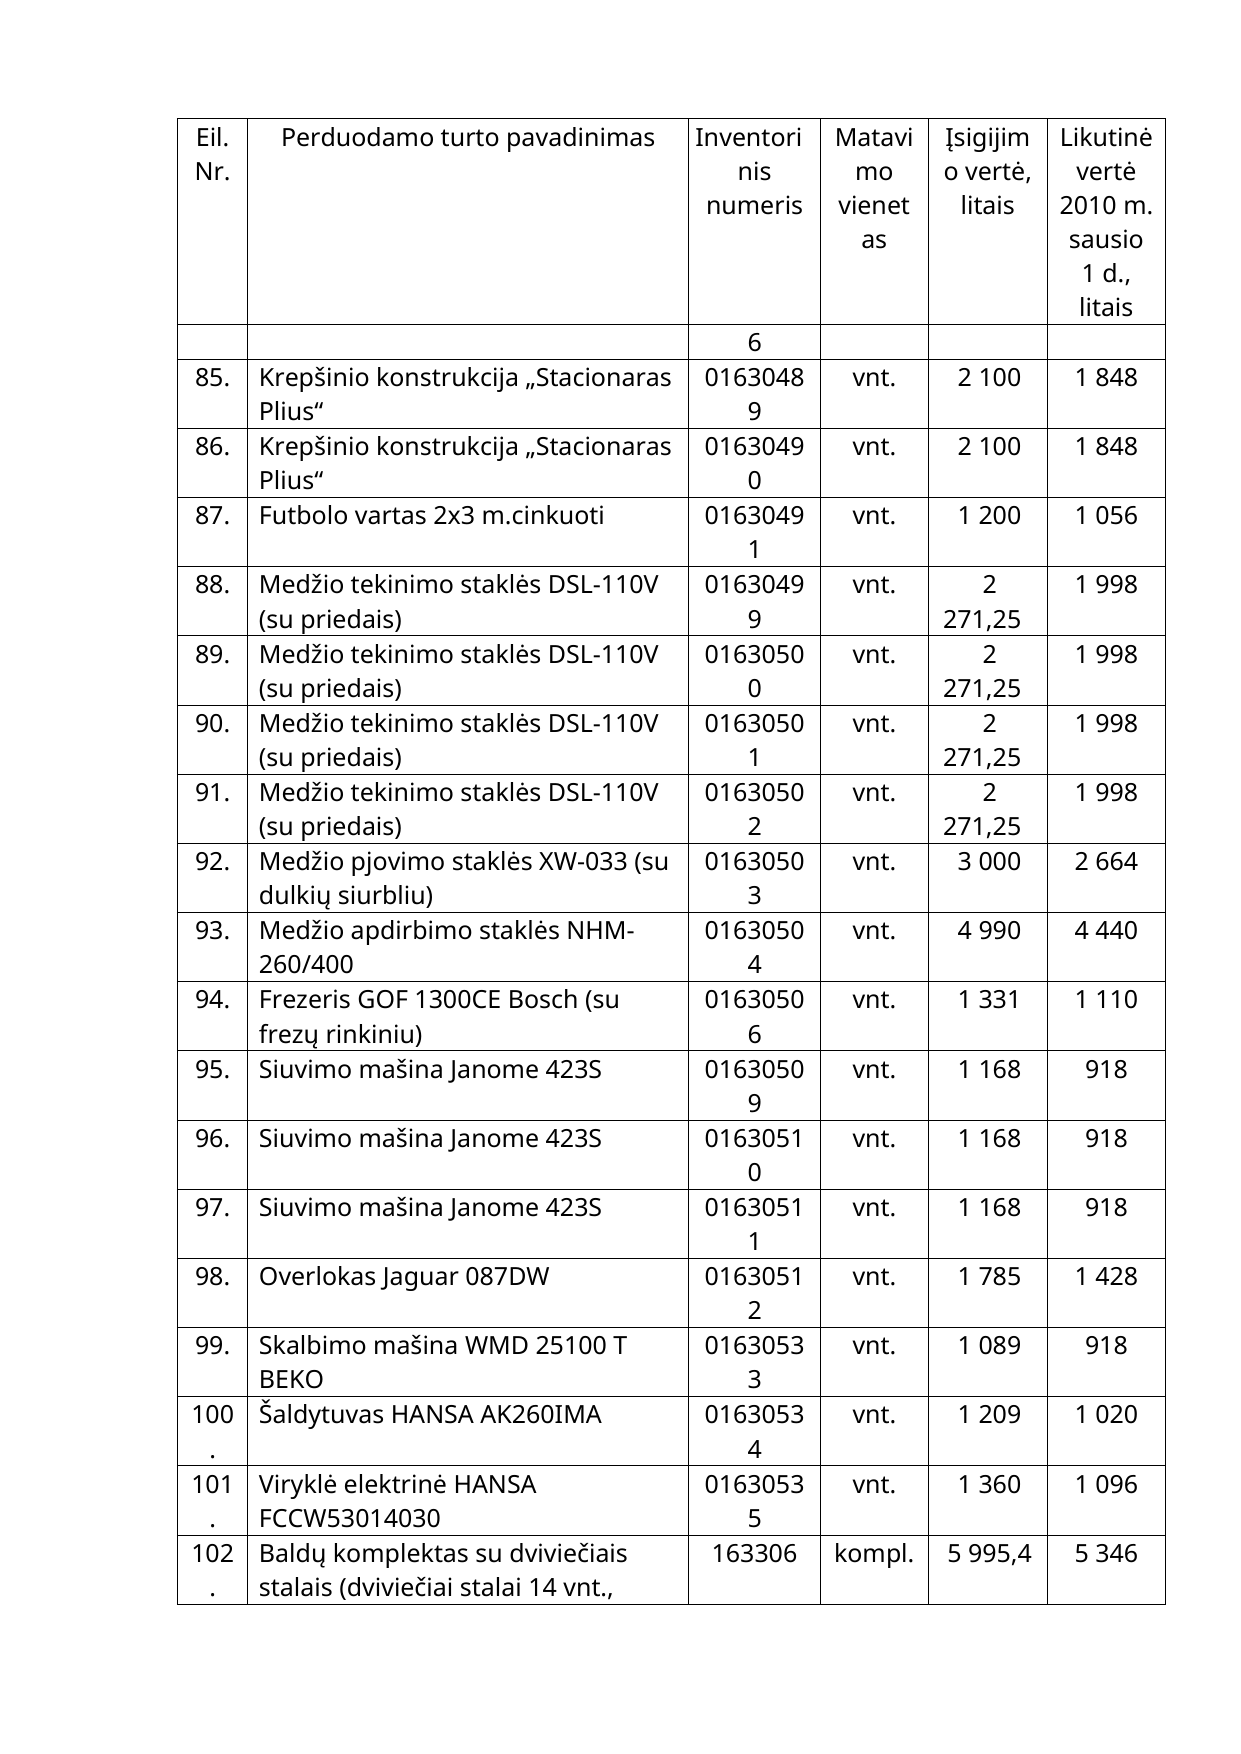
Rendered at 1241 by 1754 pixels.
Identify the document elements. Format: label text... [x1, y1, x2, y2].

table_cell 2 664 [1048, 844, 1165, 912]
table_cell 98. [178, 1259, 247, 1327]
table_cell vnt. [821, 498, 928, 566]
table_cell vnt. [821, 775, 928, 843]
table_cell vnt. [821, 429, 928, 497]
table_cell 4 990 [929, 913, 1047, 981]
table_cell 86. [178, 429, 247, 497]
table_cell [178, 325, 247, 359]
table_cell 1 998 [1048, 636, 1165, 704]
table_cell Siuvimo mašina Janome 423S [248, 1121, 688, 1189]
table_cell vnt. [821, 1190, 928, 1258]
table_cell 102. [178, 1536, 247, 1604]
table_cell vnt. [821, 844, 928, 912]
table_header Įsigijimo vertė, litais [929, 119, 1047, 323]
table_cell [1048, 325, 1165, 359]
table_cell 1 848 [1048, 429, 1165, 497]
table_cell 1 360 [929, 1466, 1047, 1534]
table_cell 1 089 [929, 1328, 1047, 1396]
table_cell vnt. [821, 982, 928, 1050]
table_cell vnt. [821, 1051, 928, 1119]
table_cell 01630489 [689, 360, 820, 428]
table_cell 1 168 [929, 1121, 1047, 1189]
table_cell 01630511 [689, 1190, 820, 1258]
table_cell 2 271,25 [929, 567, 1047, 635]
table_cell Šaldytuvas HANSA AK260IMA [248, 1397, 688, 1465]
table_cell 1 209 [929, 1397, 1047, 1465]
table_cell vnt. [821, 913, 928, 981]
table_cell Overlokas Jaguar 087DW [248, 1259, 688, 1327]
table_cell 01630491 [689, 498, 820, 566]
table_cell 918 [1048, 1190, 1165, 1258]
table_cell 2 271,25 [929, 775, 1047, 843]
table_cell 100. [178, 1397, 247, 1465]
table_cell 95. [178, 1051, 247, 1119]
table_cell 1 056 [1048, 498, 1165, 566]
table_cell 01630533 [689, 1328, 820, 1396]
table_cell 2 271,25 [929, 706, 1047, 774]
table_cell 01630510 [689, 1121, 820, 1189]
table_cell 918 [1048, 1051, 1165, 1119]
table_cell 6 [689, 325, 820, 359]
table_cell Skalbimo mašina WMD 25100 T BEKO [248, 1328, 688, 1396]
table_cell 96. [178, 1121, 247, 1189]
table_cell 01630506 [689, 982, 820, 1050]
table_cell vnt. [821, 1121, 928, 1189]
table_cell vnt. [821, 706, 928, 774]
table_cell 1 848 [1048, 360, 1165, 428]
table_cell 85. [178, 360, 247, 428]
table_header Likutinė vertė 2010 m. sausio 1 d., litais [1048, 119, 1165, 323]
table_cell 1 998 [1048, 706, 1165, 774]
table_cell 92. [178, 844, 247, 912]
table_cell 1 785 [929, 1259, 1047, 1327]
table_cell 2 100 [929, 360, 1047, 428]
table_cell 93. [178, 913, 247, 981]
table_header Inventorinis numeris [689, 119, 820, 323]
table_cell [248, 325, 688, 359]
table_cell 01630504 [689, 913, 820, 981]
table_cell 94. [178, 982, 247, 1050]
table_cell 01630503 [689, 844, 820, 912]
table_cell 01630501 [689, 706, 820, 774]
table_cell [929, 325, 1047, 359]
table_cell 01630509 [689, 1051, 820, 1119]
table_cell 918 [1048, 1328, 1165, 1396]
table_cell 1 998 [1048, 567, 1165, 635]
table_cell 1 168 [929, 1190, 1047, 1258]
table_cell [821, 325, 928, 359]
table_cell 101. [178, 1466, 247, 1534]
table_cell 1 168 [929, 1051, 1047, 1119]
table_cell 918 [1048, 1121, 1165, 1189]
table_cell Viryklė elektrinė HANSA FCCW53014030 [248, 1466, 688, 1534]
table_cell 87. [178, 498, 247, 566]
table_cell 1 110 [1048, 982, 1165, 1050]
table_cell Medžio tekinimo staklės DSL-110V (su priedais) [248, 706, 688, 774]
table_cell 01630490 [689, 429, 820, 497]
table_header Perduodamo turto pavadinimas [248, 119, 688, 323]
table_cell 88. [178, 567, 247, 635]
table_cell Medžio tekinimo staklės DSL-110V (su priedais) [248, 775, 688, 843]
table_cell vnt. [821, 1397, 928, 1465]
table_cell Medžio tekinimo staklės DSL-110V (su priedais) [248, 567, 688, 635]
table_cell Baldų komplektas su dviviečiais stalais (dviviečiai stalai 14 vnt., [248, 1536, 688, 1604]
table_cell 163306 [689, 1536, 820, 1604]
table_cell vnt. [821, 636, 928, 704]
table_cell 1 096 [1048, 1466, 1165, 1534]
table_cell 01630535 [689, 1466, 820, 1534]
table_cell Krepšinio konstrukcija „Stacionaras Plius“ [248, 429, 688, 497]
table_cell kompl. [821, 1536, 928, 1604]
table_cell Medžio tekinimo staklės DSL-110V (su priedais) [248, 636, 688, 704]
table_cell vnt. [821, 567, 928, 635]
table_cell Futbolo vartas 2x3 m.cinkuoti [248, 498, 688, 566]
table_cell Siuvimo mašina Janome 423S [248, 1190, 688, 1258]
table_header Eil. Nr. [178, 119, 247, 323]
table_cell Medžio apdirbimo staklės NHM-260/400 [248, 913, 688, 981]
table_cell 97. [178, 1190, 247, 1258]
table_cell 5 995,4 [929, 1536, 1047, 1604]
table_cell 01630512 [689, 1259, 820, 1327]
table_cell Krepšinio konstrukcija „Stacionaras Plius“ [248, 360, 688, 428]
table_cell 1 331 [929, 982, 1047, 1050]
table_cell 01630534 [689, 1397, 820, 1465]
table_cell 90. [178, 706, 247, 774]
table_cell 2 100 [929, 429, 1047, 497]
table_cell 1 020 [1048, 1397, 1165, 1465]
table_cell 99. [178, 1328, 247, 1396]
table_cell 01630500 [689, 636, 820, 704]
table_cell 01630502 [689, 775, 820, 843]
table_cell 91. [178, 775, 247, 843]
table_cell Siuvimo mašina Janome 423S [248, 1051, 688, 1119]
table_cell Frezeris GOF 1300CE Bosch (su frezų rinkiniu) [248, 982, 688, 1050]
table_cell 1 428 [1048, 1259, 1165, 1327]
table_cell vnt. [821, 1466, 928, 1534]
table_cell vnt. [821, 1328, 928, 1396]
table_cell 2 271,25 [929, 636, 1047, 704]
table_cell 5 346 [1048, 1536, 1165, 1604]
table_cell vnt. [821, 1259, 928, 1327]
table_cell 3 000 [929, 844, 1047, 912]
table_cell 4 440 [1048, 913, 1165, 981]
table_cell Medžio pjovimo staklės XW-033 (su dulkių siurbliu) [248, 844, 688, 912]
table_cell 01630499 [689, 567, 820, 635]
table_cell 1 998 [1048, 775, 1165, 843]
table_header Matavimo vienetas [821, 119, 928, 323]
table_cell 1 200 [929, 498, 1047, 566]
table_cell 89. [178, 636, 247, 704]
table_cell vnt. [821, 360, 928, 428]
